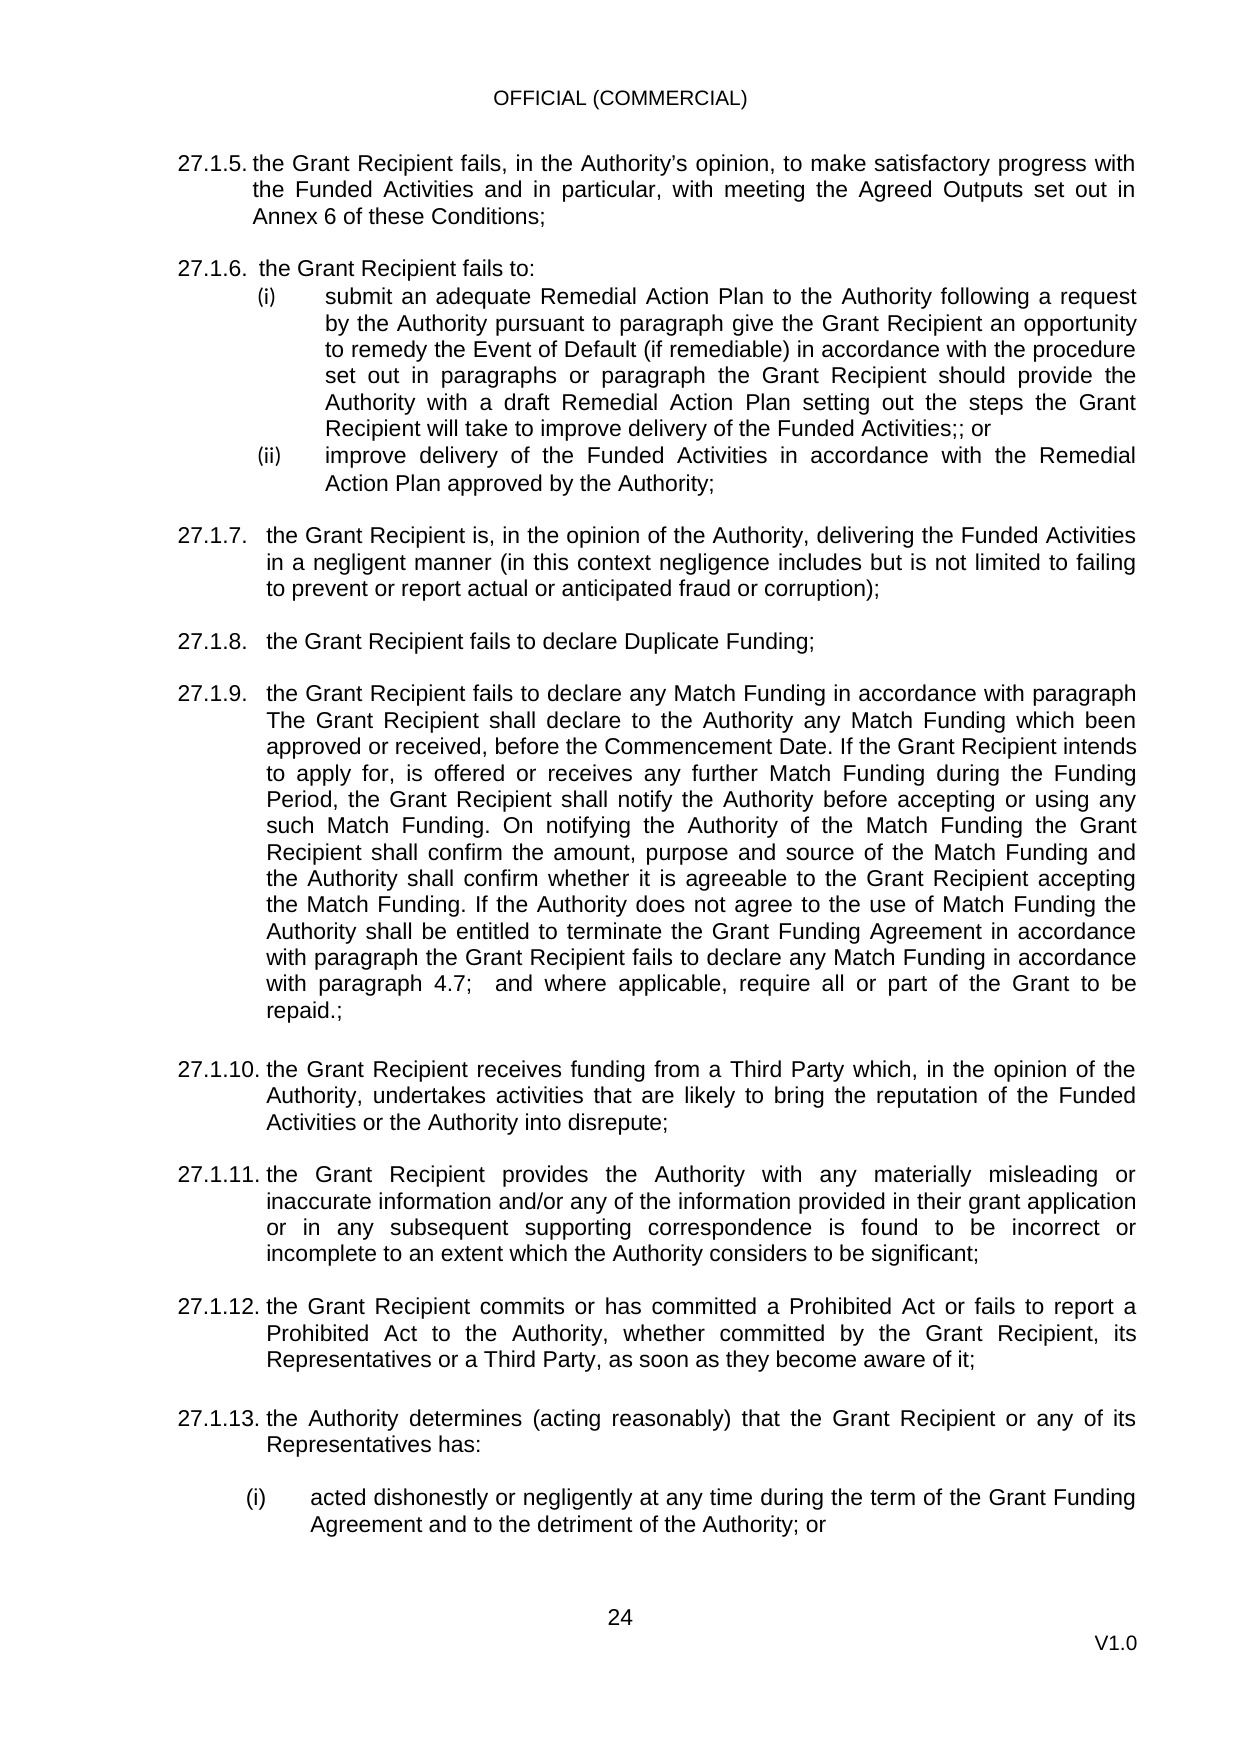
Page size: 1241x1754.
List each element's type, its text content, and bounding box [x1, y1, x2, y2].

list the Grant Recipient receives funding from a Third Party which, in the opinion of the Authority, undertakes activities that are likely to bring the reputation of the Funded Activities or the Authority into disrepute; [177, 1056, 1137, 1135]
list the Grant Recipient fails to declare Duplicate Funding; [177, 628, 1137, 654]
list acted dishonestly or negligently at any time during the term of the Grant Funding Agreement and to the detriment of the Authority; or [266, 1484, 1137, 1537]
list the Grant Recipient commits or has committed a Prohibited Act or fails to report a Prohibited Act to the Authority, whether committed by the Grant Recipient, its Representatives or a Third Party, as soon as they become aware of it; [177, 1293, 1137, 1372]
list the Grant Recipient fails, in the Authority’s opinion, to make satisfactory progress with the Funded Activities and in particular, with meeting the Agreed Outputs set out in Annex 6 of these Conditions; [177, 150, 1137, 229]
list the Authority determines (acting reasonably) that the Grant Recipient or any of its Representatives has: [177, 1405, 1137, 1458]
list the Grant Recipient fails to: [177, 255, 1137, 282]
list the Grant Recipient provides the Authority with any materially misleading or inaccurate information and/or any of the information provided in their grant application or in any subsequent supporting correspondence is found to be incorrect or incomplete to an extent which the Authority considers to be significant; [177, 1161, 1137, 1267]
list the Grant Recipient fails to declare any Match Funding in accordance with paragraph 4.7; [177, 680, 1137, 1023]
list the Grant Recipient is, in the opinion of the Authority, delivering the Funded Activities in a negligent manner (in this context negligence includes but is not limited to failing to prevent or report actual or anticipated fraud or corruption); [177, 522, 1137, 601]
list submit an adequate Remedial Action Plan to the Authority following a request by the Authority pursuant to paragraph 27.3.4 or paragraph 6.2.4; or [257, 282, 1137, 442]
list improve delivery of the Funded Activities in accordance with the Remedial Action Plan approved by the Authority; [257, 442, 1137, 496]
